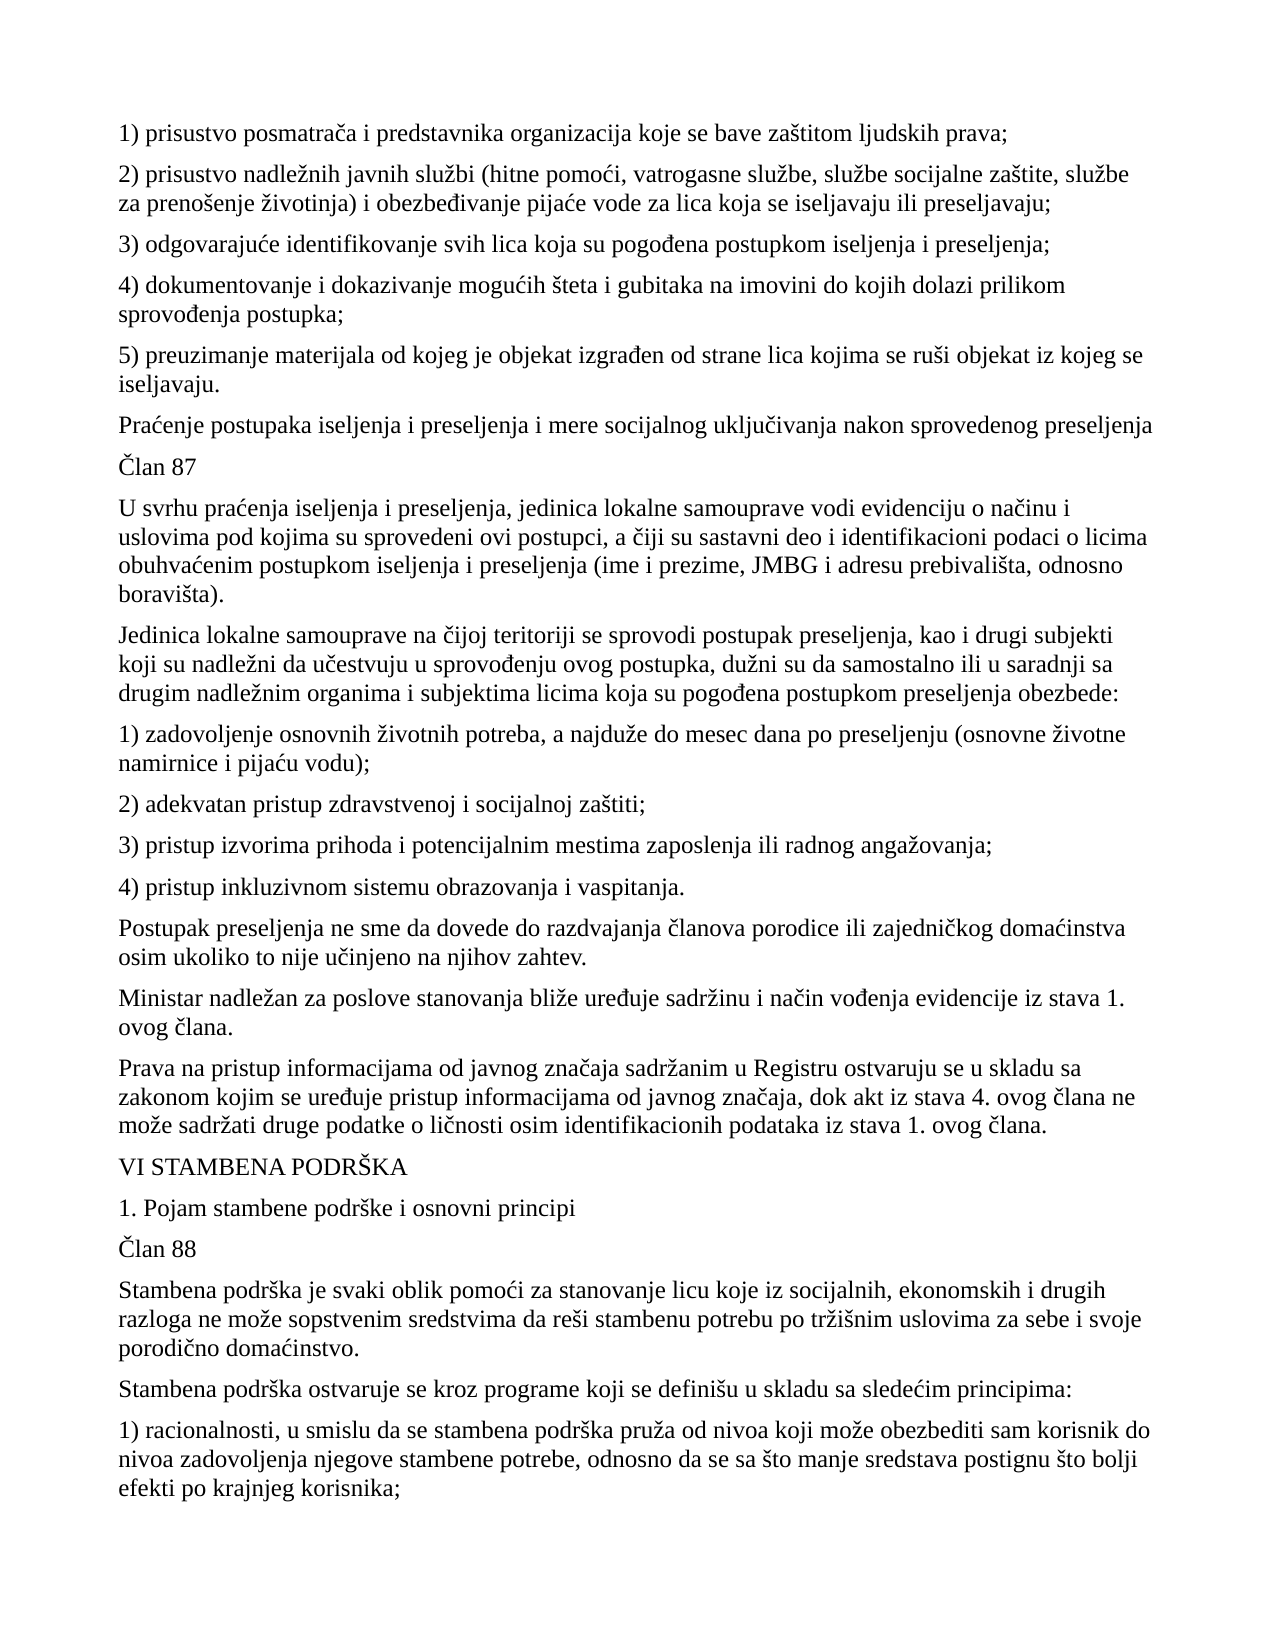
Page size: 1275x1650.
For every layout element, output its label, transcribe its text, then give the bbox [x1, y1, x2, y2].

text 1) zadovoljenje osnovnih životnih potreba, a najduže do mesec dana po preseljenju (osnovne životne namirnice i pijaću vodu); [118, 719, 1157, 777]
text Stambena podrška je svaki oblik pomoći za stanovanje licu koje iz socijalnih, ekonomskih i drugih razloga ne može sopstvenim sredstvima da reši stambenu potrebu po tržišnim uslovima za sebe i svoje porodično domaćinstvo. [118, 1276, 1157, 1362]
text 3) odgovarajuće identifikovanje svih lica koja su pogođena postupkom iseljenja i preseljenja; [118, 229, 1157, 258]
text 1) racionalnosti, u smislu da se stambena podrška pruža od nivoa koji može obezbediti sam korisnik do nivoa zadovoljenja njegove stambene potrebe, odnosno da se sa što manje sredstava postignu što bolji efekti po krajnjeg korisnika; [118, 1416, 1157, 1502]
text 1) prisustvo posmatrača i predstavnika organizacija koje se bave zaštitom ljudskih prava; [118, 118, 1157, 147]
text 4) dokumentovanje i dokazivanje mogućih šteta i gubitaka na imovini do kojih dolazi prilikom sprovođenja postupka; [118, 271, 1157, 328]
text VI STAMBENA PODRŠKA [118, 1152, 1157, 1181]
text 4) pristup inkluzivnom sistemu obrazovanja i vaspitanja. [118, 872, 1157, 901]
text Član 88 [118, 1234, 1157, 1263]
text 5) preuzimanje materijala od kojeg je objekat izgrađen od strane lica kojima se ruši objekat iz kojeg se iseljavaju. [118, 341, 1157, 398]
text 2) adekvatan pristup zdravstvenoj i socijalnoj zaštiti; [118, 789, 1157, 818]
text U svrhu praćenja iseljenja i preseljenja, jedinica lokalne samouprave vodi evidenciju o načinu i uslovima pod kojima su sprovedeni ovi postupci, a čiji su sastavni deo i identifikacioni podaci o licima obuhvaćenim postupkom iseljenja i preseljenja (ime i prezime, JMBG i adresu prebivališta, odnosno boravišta). [118, 493, 1157, 608]
text 3) pristup izvorima prihoda i potencijalnim mestima zaposlenja ili radnog angažovanja; [118, 831, 1157, 859]
text Prava na pristup informacijama od javnog značaja sadržanim u Registru ostvaruju se u skladu sa zakonom kojim se uređuje pristup informacijama od javnog značaja, dok akt iz stava 4. ovog člana ne može sadržati druge podatke o ličnosti osim identifikacionih podataka iz stava 1. ovog člana. [118, 1053, 1157, 1139]
text Praćenje postupaka iseljenja i preseljenja i mere socijalnog uključivanja nakon sprovedenog preseljenja [118, 411, 1157, 439]
text 1. Pojam stambene podrške i osnovni principi [118, 1193, 1157, 1222]
text Ministar nadležan za poslove stanovanja bliže uređuje sadržinu i način vođenja evidencije iz stava 1. ovog člana. [118, 983, 1157, 1041]
text 2) prisustvo nadležnih javnih službi (hitne pomoći, vatrogasne službe, službe socijalne zaštite, službe za prenošenje životinja) i obezbeđivanje pijaće vode za lica koja se iseljavaju ili preseljavaju; [118, 159, 1157, 217]
text Jedinica lokalne samouprave na čijoj teritoriji se sprovodi postupak preseljenja, kao i drugi subjekti koji su nadležni da učestvuju u sprovođenju ovog postupka, dužni su da samostalno ili u saradnji sa drugim nadležnim organima i subjektima licima koja su pogođena postupkom preseljenja obezbede: [118, 621, 1157, 707]
text Član 87 [118, 452, 1157, 481]
text Postupak preseljenja ne sme da dovede do razdvajanja članova porodice ili zajedničkog domaćinstva osim ukoliko to nije učinjeno na njihov zahtev. [118, 913, 1157, 971]
text Stambena podrška ostvaruje se kroz programe koji se definišu u skladu sa sledećim principima: [118, 1374, 1157, 1403]
